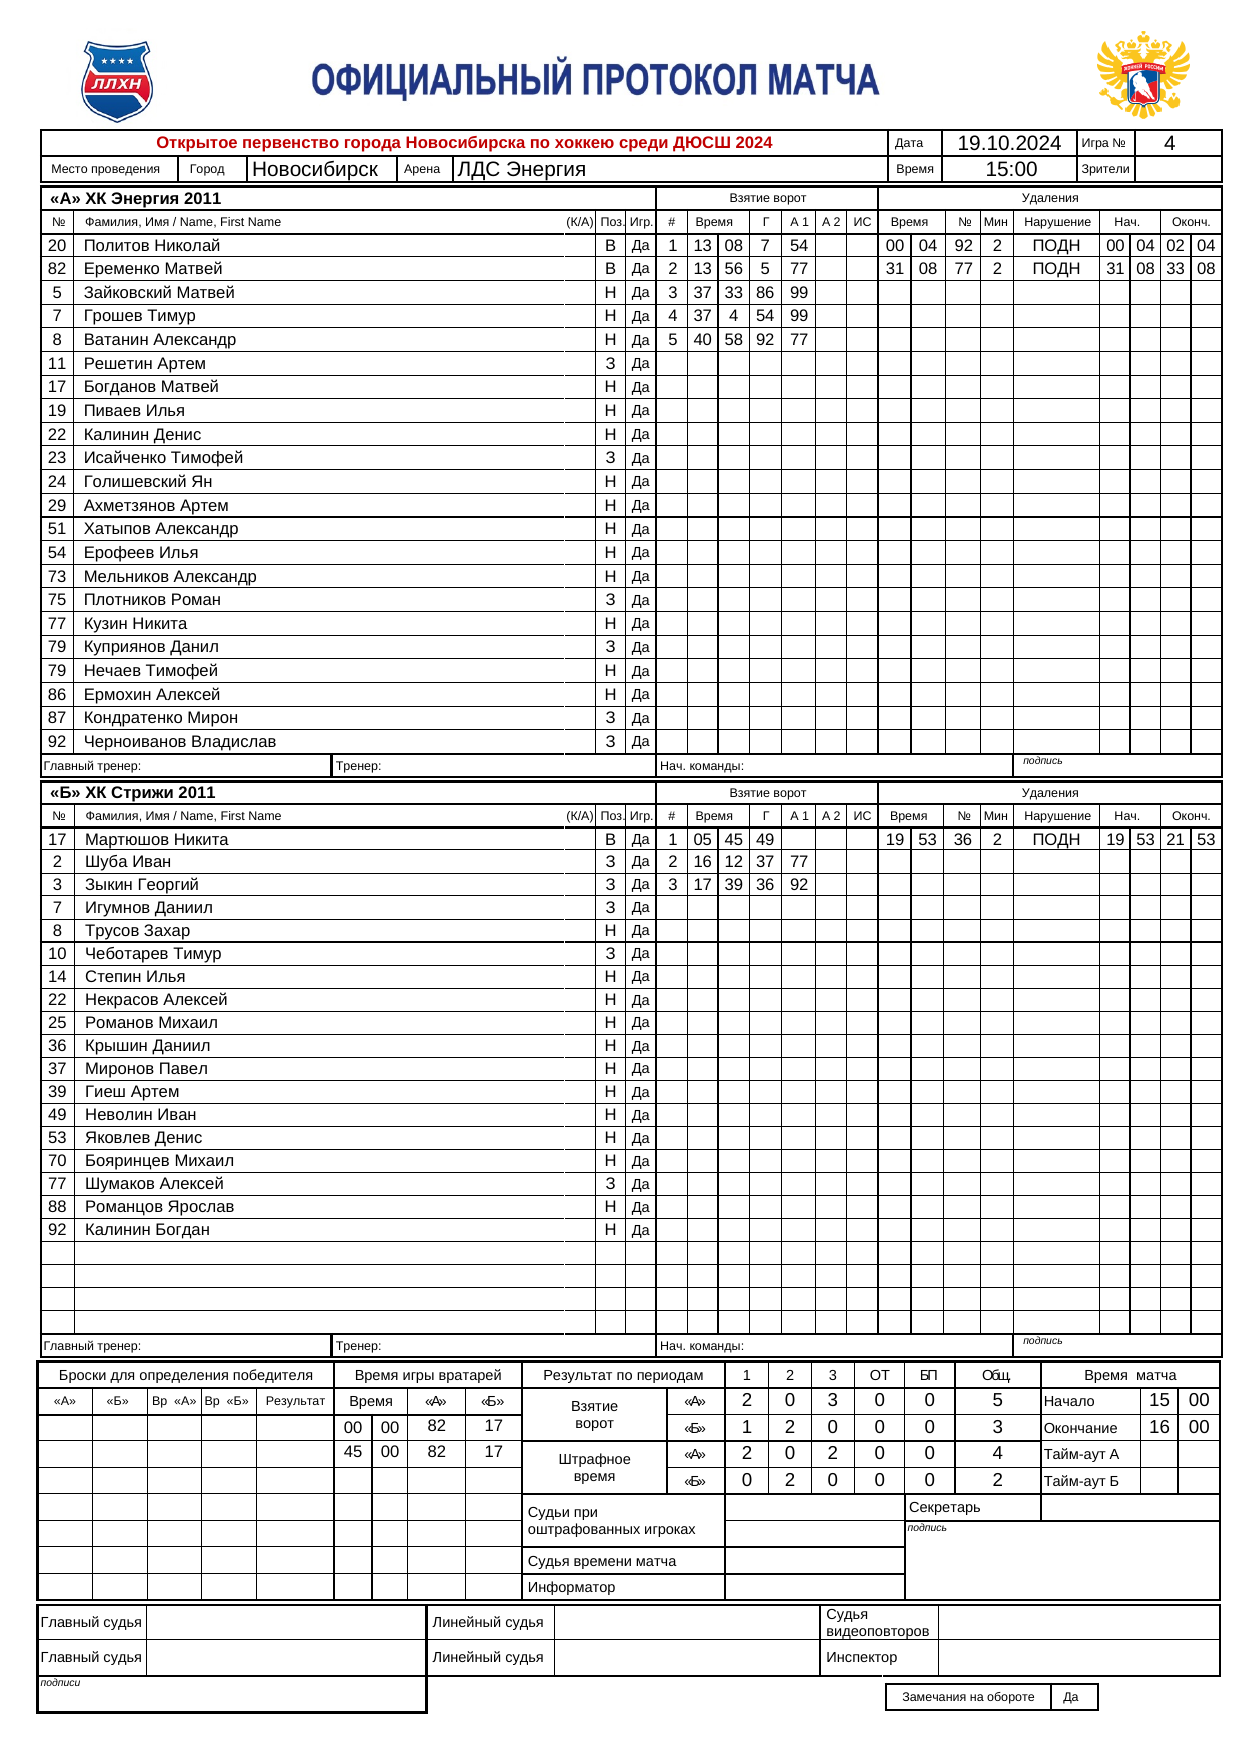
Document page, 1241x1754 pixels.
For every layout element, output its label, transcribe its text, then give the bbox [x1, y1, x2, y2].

table_cell Г [750, 211, 781, 233]
table_cell Пиваев Илья [74, 399, 564, 422]
table_cell 19 [879, 829, 910, 849]
table_cell [981, 1311, 1013, 1333]
table_cell [847, 683, 877, 706]
table_cell 77 [782, 850, 815, 872]
table_cell Н [596, 494, 625, 516]
table_cell [1192, 659, 1221, 682]
table_cell Время [889, 157, 941, 181]
table_cell [816, 235, 846, 256]
table_cell Зрители [1078, 157, 1134, 181]
table_cell [93, 1494, 147, 1520]
table_cell Да [626, 352, 655, 374]
table_cell [816, 920, 846, 941]
table_cell [1131, 541, 1160, 564]
table_cell [565, 683, 595, 706]
table_cell [1192, 989, 1221, 1011]
table_cell Игр. [626, 805, 655, 826]
table_cell [565, 494, 595, 516]
table_cell [782, 943, 815, 964]
table_cell [1192, 328, 1221, 351]
table_cell [257, 1468, 333, 1493]
table_cell [847, 730, 877, 753]
table_cell [688, 966, 717, 987]
table_cell [408, 1468, 465, 1493]
table_cell [1014, 683, 1099, 706]
table_cell [719, 1196, 749, 1218]
table_cell 3 [657, 874, 687, 895]
table_cell [373, 1521, 407, 1546]
table_cell [912, 565, 945, 587]
table_cell Еременко Матвей [74, 257, 564, 280]
table_cell [1014, 659, 1099, 682]
table_cell [816, 612, 846, 634]
table_cell Н [596, 612, 625, 634]
table_cell [466, 1494, 521, 1520]
table_cell [1161, 1196, 1190, 1218]
table_cell [688, 989, 717, 1011]
table_cell 08 [1192, 257, 1221, 280]
table_cell Окончание [1042, 1415, 1140, 1440]
table_cell [782, 1311, 815, 1333]
table_cell [726, 1575, 904, 1599]
table_cell Да [626, 423, 655, 445]
table_cell [912, 1311, 943, 1333]
table_cell 08 [719, 235, 749, 256]
table_cell [719, 636, 749, 658]
table_cell 00 [373, 1441, 407, 1467]
table_cell [816, 1311, 846, 1333]
table_cell Да [626, 1173, 655, 1195]
picture [5, 28, 1197, 129]
table_cell [657, 376, 687, 398]
table_cell [1100, 565, 1129, 587]
table_cell 0 [905, 1468, 954, 1493]
table_cell [782, 659, 815, 682]
table_cell [688, 565, 717, 587]
table_cell [75, 1242, 564, 1264]
table_cell [879, 707, 910, 729]
table_cell [912, 328, 945, 351]
table_cell [596, 1288, 625, 1310]
table_cell [912, 541, 945, 564]
table_cell [408, 1574, 465, 1599]
table_cell 17 [466, 1441, 521, 1467]
table_cell [879, 1219, 910, 1241]
table_cell [944, 1104, 980, 1126]
table_cell [1161, 612, 1190, 634]
table_cell [1042, 1495, 1219, 1520]
table_cell [782, 518, 815, 540]
table_cell [1014, 896, 1099, 918]
table_header Общ. [956, 1363, 1040, 1387]
table_cell Н [596, 328, 625, 351]
table_header 19.10.2024 [943, 131, 1076, 155]
table_cell 88 [42, 1196, 74, 1218]
table_cell ИС [847, 805, 877, 826]
table_cell [688, 636, 717, 658]
table_cell [1131, 636, 1160, 658]
table_cell Н [596, 920, 625, 941]
table_cell Поз. [596, 805, 625, 826]
table_cell [944, 1288, 980, 1310]
table_cell [912, 376, 945, 398]
table_cell [879, 352, 910, 374]
table_cell Да [626, 305, 655, 327]
table_cell [816, 1081, 846, 1103]
table_cell [946, 305, 980, 327]
table_cell [1192, 636, 1221, 658]
table_cell [912, 588, 945, 611]
table_cell 49 [750, 829, 781, 849]
table_cell 00 [1179, 1389, 1219, 1413]
table_cell [1161, 281, 1190, 303]
table_cell [335, 1494, 371, 1520]
table_cell [782, 1012, 815, 1033]
table_cell [1192, 470, 1221, 493]
table_cell 0 [855, 1442, 904, 1467]
table_cell [750, 1081, 781, 1103]
table_cell [1014, 328, 1099, 351]
table_cell [944, 943, 980, 964]
table_cell [912, 1242, 943, 1264]
table_cell Главный тренер: [42, 755, 330, 776]
table_cell [1100, 612, 1129, 634]
table_header 1 [726, 1363, 768, 1387]
table_cell 92 [782, 874, 815, 895]
table_cell [565, 636, 595, 658]
table_cell З [596, 446, 625, 469]
table_cell [1131, 470, 1160, 493]
table_cell [782, 1288, 815, 1310]
table_cell Да [626, 1012, 655, 1033]
table_cell [148, 1494, 201, 1520]
table_cell [1131, 399, 1160, 422]
table_cell Да [626, 1081, 655, 1103]
table_cell [847, 1265, 877, 1287]
table_cell [847, 659, 877, 682]
table_cell [981, 1288, 1013, 1310]
table_cell [657, 1173, 687, 1195]
table_cell [1131, 1035, 1160, 1057]
table_cell [1161, 470, 1190, 493]
table_cell [816, 1035, 846, 1057]
table_cell [1192, 683, 1221, 706]
table_cell [1014, 1311, 1099, 1333]
table_cell Да [626, 1127, 655, 1149]
table_cell ПОДН [1014, 257, 1099, 280]
table_cell [750, 1127, 781, 1149]
table_cell 92 [42, 1219, 74, 1241]
table_cell [879, 376, 910, 398]
table_cell [944, 874, 980, 895]
table_cell Судья видеоповторов [821, 1606, 938, 1639]
table_cell [1014, 565, 1099, 587]
table_cell [1100, 1311, 1129, 1333]
table_cell [626, 1242, 655, 1264]
table_cell [1131, 1219, 1160, 1241]
table_cell [750, 683, 781, 706]
table_cell [750, 423, 781, 445]
table_cell [816, 966, 846, 987]
table_cell [944, 1173, 980, 1195]
table_cell 00 [1100, 235, 1129, 256]
table_cell З [596, 707, 625, 729]
table_cell [946, 683, 980, 706]
table_cell Главный судья [39, 1640, 146, 1675]
table_cell [1131, 588, 1160, 611]
table_cell Тайм-аут Б [1042, 1468, 1140, 1493]
table_cell [1100, 966, 1129, 987]
table_cell [946, 659, 980, 682]
table_cell [879, 1150, 910, 1172]
table_cell [1100, 943, 1129, 964]
table_cell [565, 1035, 595, 1057]
table_cell [782, 730, 815, 753]
table_header БП [905, 1363, 954, 1387]
table_cell 0 [855, 1468, 904, 1493]
table_cell 58 [719, 328, 749, 351]
table_cell [782, 494, 815, 516]
table_cell 0 [855, 1415, 904, 1440]
table_cell [688, 730, 717, 753]
table_cell [816, 730, 846, 753]
table_cell [596, 1265, 625, 1287]
table_cell [847, 328, 877, 351]
table_cell 13 [688, 257, 717, 280]
table_cell [1100, 494, 1129, 516]
table_cell [879, 1242, 910, 1264]
table_cell [1161, 352, 1190, 374]
table_cell Да [626, 565, 655, 587]
table_cell 99 [782, 281, 815, 303]
table_cell [946, 518, 980, 540]
table_cell [1192, 1311, 1221, 1333]
table_cell [1131, 1058, 1160, 1079]
table_cell [981, 920, 1013, 941]
table_cell [912, 612, 945, 634]
table_cell [565, 1242, 595, 1264]
table_cell [782, 446, 815, 469]
table_cell [719, 541, 749, 564]
table_cell 77 [42, 612, 73, 634]
table_cell Ватанин Александр [74, 328, 564, 351]
table_cell 00 [1179, 1415, 1219, 1440]
table_cell [981, 1127, 1013, 1149]
table_cell [816, 1173, 846, 1195]
table_cell [719, 707, 749, 729]
table_cell Зыкин Георгий [75, 874, 564, 895]
table_cell [816, 683, 846, 706]
table_cell [1014, 470, 1099, 493]
table_cell [879, 966, 910, 987]
table_cell [565, 565, 595, 587]
table_cell Да [626, 659, 655, 682]
table_cell [719, 920, 749, 941]
table_cell [657, 1196, 687, 1218]
table_cell [657, 1127, 687, 1149]
table_cell Решетин Артем [74, 352, 564, 374]
table_cell 0 [905, 1442, 954, 1467]
table_cell 04 [1192, 235, 1221, 256]
table_cell Да [626, 541, 655, 564]
table_cell [946, 565, 980, 587]
table_cell Да [626, 943, 655, 964]
table_cell [879, 612, 910, 634]
table_cell [1014, 1196, 1099, 1218]
table_cell 08 [1131, 257, 1160, 280]
table_cell [912, 850, 943, 872]
table_header Время матча [1042, 1363, 1219, 1387]
table_cell [1192, 281, 1221, 303]
table_cell [847, 707, 877, 729]
table_cell [688, 494, 717, 516]
table_cell [428, 1677, 882, 1711]
table_cell [944, 989, 980, 1011]
table_cell [1192, 494, 1221, 516]
table_cell [816, 1265, 846, 1287]
table_cell [688, 1150, 717, 1172]
table_cell [912, 874, 943, 895]
table_cell [42, 1311, 74, 1333]
table_cell 4 [657, 305, 687, 327]
table_cell [565, 707, 595, 729]
table_cell [1100, 376, 1129, 398]
table_cell [879, 1173, 910, 1195]
table_cell [1100, 874, 1129, 895]
table_cell [981, 659, 1013, 682]
table_cell [1192, 1012, 1221, 1033]
table_cell [1192, 305, 1221, 327]
table_cell [879, 328, 910, 351]
table_cell [981, 1265, 1013, 1287]
table_cell 49 [42, 1104, 74, 1126]
table_cell 8 [42, 920, 74, 941]
table_header Время игры вратарей [335, 1363, 521, 1387]
table_cell [555, 1640, 819, 1675]
table_cell [1192, 352, 1221, 374]
table_cell [39, 1441, 92, 1467]
table_cell 3 [657, 281, 687, 303]
table_cell [1014, 423, 1099, 445]
table_cell [1161, 850, 1190, 872]
table_cell [335, 1521, 371, 1546]
table_cell [750, 1058, 781, 1079]
table_cell [981, 376, 1013, 398]
table_cell [657, 707, 687, 729]
table_cell [944, 1196, 980, 1218]
table_cell [946, 707, 980, 729]
table_cell [847, 1311, 877, 1333]
table_cell З [596, 1173, 625, 1195]
table_cell [466, 1574, 521, 1599]
table_cell № [42, 211, 73, 233]
table_cell [1100, 305, 1129, 327]
table_cell 17 [688, 874, 717, 895]
table_cell [946, 376, 980, 398]
table_cell 00 [335, 1416, 371, 1440]
table_cell Политов Николай [74, 235, 564, 256]
table_cell [688, 896, 717, 918]
table_cell [879, 588, 910, 611]
table_cell 2 [981, 235, 1013, 256]
table_cell З [596, 352, 625, 374]
table_cell Н [596, 1150, 625, 1172]
table_cell [1131, 352, 1160, 374]
table_cell [719, 376, 749, 398]
table_cell 04 [912, 235, 945, 256]
table_cell [939, 1606, 1219, 1639]
table_cell [719, 352, 749, 374]
table_cell [1131, 683, 1160, 706]
table_cell [1192, 518, 1221, 540]
table_cell Да [626, 328, 655, 351]
table_cell 54 [750, 305, 781, 327]
table_cell [1100, 399, 1129, 422]
table_cell Плотников Роман [74, 588, 564, 611]
table_cell [657, 1104, 687, 1126]
table_cell [879, 1127, 910, 1149]
table_cell [657, 541, 687, 564]
table_cell 2 [956, 1468, 1040, 1493]
table_cell [565, 1058, 595, 1079]
table_cell [335, 1547, 371, 1573]
table_cell Время [335, 1389, 407, 1413]
table_cell Нарушение [1014, 211, 1099, 233]
table_cell 7 [42, 896, 74, 918]
table_cell [1161, 376, 1190, 398]
table_cell [1100, 730, 1129, 753]
table_cell [879, 1265, 910, 1287]
table_cell [981, 541, 1013, 564]
table_cell [719, 612, 749, 634]
table_cell [782, 989, 815, 1011]
table_cell «А» [408, 1389, 465, 1413]
table_cell [565, 1127, 595, 1149]
table_cell [816, 1150, 846, 1172]
table_cell 51 [42, 518, 73, 540]
table_cell 1 [657, 235, 687, 256]
table_cell 5 [956, 1389, 1040, 1413]
table_cell З [596, 874, 625, 895]
table_cell Взятие ворот [523, 1389, 666, 1440]
table_header Дата [889, 131, 941, 155]
table_cell [565, 1012, 595, 1033]
table_cell [657, 636, 687, 658]
table_cell [816, 446, 846, 469]
table_cell [816, 874, 846, 895]
table_cell [750, 966, 781, 987]
table_cell [1014, 588, 1099, 611]
table_cell [1131, 730, 1160, 753]
table_cell [750, 636, 781, 658]
table_cell [408, 1521, 465, 1546]
table_cell [565, 874, 595, 895]
table_cell [565, 257, 595, 280]
table_cell [816, 257, 846, 280]
table_cell [847, 874, 877, 895]
table_cell [147, 1606, 425, 1639]
table_cell [981, 588, 1013, 611]
table_cell [981, 1058, 1013, 1079]
table_cell [719, 1127, 749, 1149]
table_cell [1192, 943, 1221, 964]
table_cell Н [596, 1196, 625, 1218]
table_cell [912, 1081, 943, 1103]
table_cell З [596, 896, 625, 918]
table_cell 39 [719, 874, 749, 895]
table_cell [939, 1640, 1219, 1675]
table_cell 45 [335, 1441, 371, 1467]
table_cell [1192, 565, 1221, 587]
table_cell [1192, 1104, 1221, 1126]
table_cell [750, 565, 781, 587]
table_cell 19 [42, 399, 73, 422]
table_cell [1161, 1311, 1190, 1333]
table_cell [1192, 612, 1221, 634]
table_cell [981, 470, 1013, 493]
table_cell [1192, 730, 1221, 753]
table_cell [816, 707, 846, 729]
table_cell [719, 1219, 749, 1241]
table_cell [879, 565, 910, 587]
table_cell [688, 352, 717, 374]
table_cell З [596, 943, 625, 964]
table_cell [1100, 896, 1129, 918]
table_cell [782, 896, 815, 918]
table_cell Н [596, 470, 625, 493]
table_cell [847, 943, 877, 964]
table_cell Да [626, 874, 655, 895]
table_cell [1100, 707, 1129, 729]
table_cell [1161, 920, 1190, 941]
table_cell [847, 518, 877, 540]
table_cell [912, 305, 945, 327]
table_cell [466, 1468, 521, 1493]
table_cell [688, 1035, 717, 1057]
table_cell [750, 376, 781, 398]
table_cell Главный судья [39, 1606, 146, 1639]
table_cell [847, 1242, 877, 1264]
table_cell Оконч. [1161, 211, 1221, 233]
table_cell [1014, 1265, 1099, 1287]
table_cell [1014, 920, 1099, 941]
table_cell [816, 850, 846, 872]
table_cell [1100, 541, 1129, 564]
table_cell [1131, 966, 1160, 987]
table_cell [1192, 1242, 1221, 1264]
table_cell [847, 541, 877, 564]
table_cell [657, 1311, 687, 1333]
table_cell [816, 1058, 846, 1079]
table_cell [202, 1547, 256, 1573]
table_cell [1131, 943, 1160, 964]
table_cell Н [596, 1035, 625, 1057]
table_cell [1161, 518, 1190, 540]
table_cell [912, 494, 945, 516]
table_cell Калинин Денис [74, 423, 564, 445]
table_cell [816, 376, 846, 398]
table_cell [719, 1150, 749, 1172]
table_cell [257, 1416, 333, 1440]
table_cell [782, 1196, 815, 1218]
table_cell [1014, 707, 1099, 729]
table_cell [782, 1058, 815, 1079]
table_cell [750, 541, 781, 564]
table_cell 2 [981, 257, 1013, 280]
table_cell [981, 612, 1013, 634]
table_cell [719, 565, 749, 587]
table_cell [1100, 659, 1129, 682]
table_cell 5 [750, 257, 781, 280]
table_cell Да [626, 376, 655, 398]
table_cell [555, 1606, 819, 1639]
table_cell Нач. команды: [657, 755, 1012, 776]
table_cell 2 [42, 850, 74, 872]
table_cell Н [596, 1104, 625, 1126]
table_cell Миронов Павел [75, 1058, 564, 1079]
table_cell [657, 989, 687, 1011]
table_cell 99 [782, 305, 815, 327]
table_cell [912, 707, 945, 729]
table_cell [688, 518, 717, 540]
table_cell [1014, 305, 1099, 327]
table_cell [1192, 1150, 1221, 1172]
table_cell 37 [688, 281, 717, 303]
table_cell [847, 1219, 877, 1241]
table_cell [879, 1288, 910, 1310]
table_cell [1131, 874, 1160, 895]
table_cell [847, 829, 877, 849]
table_cell Н [596, 1058, 625, 1079]
table_cell «А» [668, 1389, 724, 1413]
table_cell [1131, 423, 1160, 445]
table_cell [981, 989, 1013, 1011]
table_cell [1136, 157, 1221, 181]
table_cell [1131, 446, 1160, 469]
table_cell [1192, 541, 1221, 564]
table_cell [1014, 494, 1099, 516]
table_cell [912, 1058, 943, 1079]
table_cell [944, 1035, 980, 1057]
table_cell [42, 1242, 74, 1264]
table_cell [816, 541, 846, 564]
table_cell [93, 1547, 147, 1573]
table_cell [912, 470, 945, 493]
table_cell [912, 989, 943, 1011]
table_cell [1131, 1173, 1160, 1195]
table_cell [847, 376, 877, 398]
table_cell [1192, 920, 1221, 941]
table_cell [1100, 683, 1129, 706]
table_cell [688, 920, 717, 941]
table_cell [565, 943, 595, 964]
table_cell «Б» [93, 1389, 147, 1413]
table_cell [944, 1081, 980, 1103]
table_cell [912, 1288, 943, 1310]
table_cell [719, 588, 749, 611]
table_cell [1131, 1150, 1160, 1172]
table_cell # [657, 211, 687, 233]
table_cell Фамилия, Имя / Name, First Name [75, 805, 565, 826]
table_cell Да [626, 829, 655, 849]
table_cell [782, 399, 815, 422]
table_cell [1014, 1127, 1099, 1149]
table_cell [1131, 659, 1160, 682]
table_cell [847, 494, 877, 516]
table_cell [565, 1173, 595, 1195]
table_cell Да [626, 707, 655, 729]
table_cell 0 [812, 1415, 854, 1440]
table_cell 31 [879, 257, 910, 280]
table_cell Черноиванов Владислав [74, 730, 564, 753]
table_cell Да [626, 730, 655, 753]
table_cell Н [596, 565, 625, 587]
table_cell [75, 1265, 564, 1287]
table_cell 53 [1131, 829, 1160, 849]
table_cell [847, 1012, 877, 1033]
table_cell [816, 352, 846, 374]
table_cell [1192, 850, 1221, 872]
table_cell [816, 399, 846, 422]
table_cell 2 [769, 1468, 811, 1493]
table_cell 77 [782, 257, 815, 280]
table_cell [847, 636, 877, 658]
table_cell [1161, 1081, 1190, 1103]
table_cell Ерофеев Илья [74, 541, 564, 564]
table_cell [750, 446, 781, 469]
table_cell Н [596, 281, 625, 303]
table_cell [981, 1104, 1013, 1126]
table_cell [912, 1196, 943, 1218]
table_cell [816, 305, 846, 327]
table_cell [946, 494, 980, 516]
table_cell [373, 1494, 407, 1520]
table_cell Да [626, 399, 655, 422]
table_cell А 2 [816, 805, 846, 826]
table_cell [1131, 1127, 1160, 1149]
table_cell [981, 1219, 1013, 1241]
table_cell [565, 423, 595, 445]
table_cell [1131, 1104, 1160, 1126]
table_cell [373, 1468, 407, 1493]
table_cell 08 [912, 257, 945, 280]
table_cell [912, 1150, 943, 1172]
table_cell Да [626, 920, 655, 941]
table_cell [596, 1311, 625, 1333]
table_cell [1192, 1058, 1221, 1079]
table_cell [750, 1104, 781, 1126]
table_cell [148, 1574, 201, 1599]
table_cell [782, 829, 815, 849]
table_cell [1161, 1012, 1190, 1033]
table_cell [847, 281, 877, 303]
table_cell [1131, 989, 1160, 1011]
table_cell Игр. [626, 211, 655, 233]
table_cell [879, 896, 910, 918]
table_cell [657, 1035, 687, 1057]
table_cell [782, 541, 815, 564]
table_cell Да [626, 446, 655, 469]
table_cell Н [596, 423, 625, 445]
table_cell [657, 1012, 687, 1033]
table_cell [565, 612, 595, 634]
table_cell [719, 989, 749, 1011]
table_cell № [42, 805, 74, 826]
table_cell [1100, 1196, 1129, 1218]
table_cell [946, 588, 980, 611]
table_cell [879, 850, 910, 872]
table_cell [879, 1196, 910, 1218]
table_cell [816, 1196, 846, 1218]
table_cell [1192, 707, 1221, 729]
table_cell [1100, 1012, 1129, 1033]
table_cell [688, 1104, 717, 1126]
table_cell [148, 1468, 201, 1493]
table_cell [847, 1288, 877, 1310]
table_cell [981, 352, 1013, 374]
table_cell 15:00 [943, 157, 1076, 181]
table_cell [879, 494, 910, 516]
table_cell 0 [855, 1389, 904, 1413]
table_cell 33 [719, 281, 749, 303]
table_cell [726, 1521, 904, 1546]
table_cell [847, 399, 877, 422]
table_cell (К/А) [565, 211, 595, 233]
table_cell [944, 1058, 980, 1079]
table_cell [1161, 943, 1190, 964]
table_cell 04 [1131, 235, 1160, 256]
table_cell [847, 446, 877, 469]
table_cell [565, 659, 595, 682]
table_cell [816, 659, 846, 682]
table_cell [1100, 1265, 1129, 1287]
table_cell Место проведения [42, 157, 177, 181]
table_cell [1161, 989, 1190, 1011]
table_cell Тренер: [333, 755, 655, 776]
table_cell [879, 1104, 910, 1126]
table_cell [946, 612, 980, 634]
table_cell [750, 588, 781, 611]
table_cell [1014, 612, 1099, 634]
table_cell [782, 423, 815, 445]
table_cell [719, 446, 749, 469]
table_cell Начало [1042, 1389, 1140, 1413]
table_cell Время [879, 211, 945, 233]
table_header Взятие ворот [657, 188, 877, 209]
table_cell [596, 1242, 625, 1264]
table_cell [1100, 1127, 1129, 1149]
table_cell [626, 1311, 655, 1333]
table_cell Н [596, 989, 625, 1011]
table_cell Степин Илья [75, 966, 564, 987]
table_cell Да [626, 518, 655, 540]
table_cell [657, 896, 687, 918]
table_cell Да [626, 281, 655, 303]
table_cell [946, 399, 980, 422]
table_cell [912, 1035, 943, 1057]
table_cell [946, 470, 980, 493]
table_cell [1100, 1150, 1129, 1172]
table_cell 73 [42, 565, 73, 587]
table_cell [981, 399, 1013, 422]
table_cell [688, 1081, 717, 1103]
table_cell [1131, 1311, 1160, 1333]
table_cell 02 [1161, 235, 1190, 256]
table_cell [847, 588, 877, 611]
table_cell [782, 470, 815, 493]
table_cell [816, 1127, 846, 1149]
table_cell [1161, 874, 1190, 895]
table_cell [688, 1196, 717, 1218]
table_cell [719, 943, 749, 964]
table_cell [782, 1035, 815, 1057]
table_cell [847, 352, 877, 374]
table_cell [565, 352, 595, 374]
table_cell 53 [1192, 829, 1221, 849]
table_cell [1192, 399, 1221, 422]
table_cell Кузин Никита [74, 612, 564, 634]
table_cell [750, 920, 781, 941]
table_cell Мин [981, 805, 1013, 826]
table_cell [657, 1058, 687, 1079]
table_cell [1100, 423, 1129, 445]
table_cell Главный тренер: [42, 1335, 330, 1356]
table_cell Город [179, 157, 246, 181]
table_header Броски для определения победителя [39, 1363, 333, 1387]
table_cell [750, 494, 781, 516]
table_cell [1099, 1682, 1220, 1711]
table_cell [816, 1104, 846, 1126]
table_cell 54 [42, 541, 73, 564]
table_cell Линейный судья [428, 1606, 554, 1639]
table_cell Романов Михаил [75, 1012, 564, 1033]
table_cell [719, 1104, 749, 1126]
table_cell 77 [782, 328, 815, 351]
table_cell [847, 920, 877, 941]
table_cell [657, 1242, 687, 1264]
table_cell [719, 1035, 749, 1057]
table_cell [816, 943, 846, 964]
table_cell [719, 1173, 749, 1195]
table_cell 36 [944, 829, 980, 849]
table_cell [1131, 305, 1160, 327]
table_cell Мин [981, 211, 1013, 233]
table_cell [944, 850, 980, 872]
table_cell [466, 1521, 521, 1546]
table_cell [1192, 376, 1221, 398]
table_cell 05 [688, 829, 717, 849]
table_cell [816, 494, 846, 516]
table_cell [257, 1521, 333, 1546]
table_cell [1014, 1058, 1099, 1079]
table_cell Результат [257, 1389, 333, 1413]
table_cell [879, 1035, 910, 1057]
table_cell Ахметзянов Артем [74, 494, 564, 516]
table_cell 33 [1161, 257, 1190, 280]
table_cell [1014, 1219, 1099, 1241]
table_cell [946, 730, 980, 753]
table_cell [147, 1640, 425, 1675]
table_cell [1131, 494, 1160, 516]
table_cell [373, 1574, 407, 1599]
table_cell 5 [42, 281, 73, 303]
table_cell [39, 1574, 92, 1599]
table_cell [847, 565, 877, 587]
table_cell 1 [726, 1415, 768, 1440]
table_cell 53 [42, 1127, 74, 1149]
table_cell [565, 281, 595, 303]
table_cell [1014, 1035, 1099, 1057]
table_cell [912, 920, 943, 941]
table_cell [981, 565, 1013, 587]
table_cell [688, 707, 717, 729]
table_cell [981, 1150, 1013, 1172]
table_cell 36 [42, 1035, 74, 1057]
table_cell 87 [42, 707, 73, 729]
table_cell А 1 [782, 211, 815, 233]
table_cell Да [626, 966, 655, 987]
table_cell [565, 1104, 595, 1126]
table_cell [657, 659, 687, 682]
table_cell [688, 1242, 717, 1264]
table_cell Да [626, 470, 655, 493]
table_cell 14 [42, 966, 74, 987]
table_cell [946, 328, 980, 351]
table_cell [816, 281, 846, 303]
table_cell [1192, 1127, 1221, 1149]
table_cell подпись [1014, 1335, 1221, 1356]
table_cell [1192, 588, 1221, 611]
table_cell [657, 423, 687, 445]
table_cell [688, 376, 717, 398]
table_cell 24 [42, 470, 73, 493]
table_cell «Б» [668, 1415, 724, 1440]
table_cell [202, 1494, 256, 1520]
table_cell [816, 636, 846, 658]
table_cell [657, 612, 687, 634]
table_cell [782, 636, 815, 658]
table_cell [750, 943, 781, 964]
table_cell Да [626, 896, 655, 918]
table_cell [1161, 730, 1190, 753]
table_cell [1192, 1288, 1221, 1310]
table_cell Гиеш Артем [75, 1081, 564, 1103]
table_cell [981, 683, 1013, 706]
table_cell Н [596, 541, 625, 564]
table_cell [1161, 1058, 1190, 1079]
table_cell 37 [688, 305, 717, 327]
table_cell [847, 470, 877, 493]
table_cell [782, 707, 815, 729]
table_cell [373, 1547, 407, 1573]
table_cell [148, 1521, 201, 1546]
table_cell 92 [750, 328, 781, 351]
table_cell 86 [42, 683, 73, 706]
table_cell Мельников Александр [74, 565, 564, 587]
table_cell [1131, 850, 1160, 872]
table_cell [1014, 989, 1099, 1011]
table_cell [981, 874, 1013, 895]
table_cell [981, 281, 1013, 303]
table_cell 2 [769, 1415, 811, 1440]
table_cell Грошев Тимур [74, 305, 564, 327]
table_cell Г [750, 805, 781, 826]
table_cell [847, 966, 877, 987]
table_cell [816, 989, 846, 1011]
table_cell [565, 328, 595, 351]
table_cell [1100, 636, 1129, 658]
table_cell [946, 352, 980, 374]
table_cell [565, 1081, 595, 1103]
table_cell [202, 1574, 256, 1599]
table_cell [1131, 1242, 1160, 1264]
table_cell Да [626, 1035, 655, 1057]
table_cell 37 [42, 1058, 74, 1079]
table_cell [42, 1288, 74, 1310]
table_cell [847, 1081, 877, 1103]
table_cell [148, 1441, 201, 1467]
table_cell 4 [719, 305, 749, 327]
table_cell [1161, 588, 1190, 611]
table_cell [565, 1219, 595, 1241]
table_header Удаления [879, 188, 1221, 209]
table_cell [719, 1265, 749, 1287]
table_cell Да [626, 1219, 655, 1241]
table_cell 10 [42, 943, 74, 964]
table_cell [1100, 588, 1129, 611]
table_cell [1161, 399, 1190, 422]
table_cell [565, 1265, 595, 1287]
table_cell 00 [879, 235, 910, 256]
table_cell [981, 636, 1013, 658]
table_cell [847, 423, 877, 445]
table_cell [750, 518, 781, 540]
table_cell 00 [373, 1416, 407, 1440]
table_cell [39, 1521, 92, 1546]
table_cell [688, 659, 717, 682]
table_cell [847, 1035, 877, 1057]
table_cell [719, 730, 749, 753]
table_cell 7 [750, 235, 781, 256]
table_cell [93, 1521, 147, 1546]
table_cell Новосибирск [248, 157, 396, 181]
table_cell [879, 683, 910, 706]
table_cell [1192, 896, 1221, 918]
table_cell Голишевский Ян [74, 470, 564, 493]
table_cell Фамилия, Имя / Name, First Name [74, 211, 565, 233]
table_cell ПОДН [1014, 829, 1099, 849]
table_cell Нач. [1100, 805, 1160, 826]
table_cell [688, 423, 717, 445]
table_cell 92 [42, 730, 73, 753]
table_cell [257, 1494, 333, 1520]
table_cell [750, 1242, 781, 1264]
table_cell [719, 683, 749, 706]
table_cell [565, 518, 595, 540]
table_cell Штрафное время [523, 1442, 666, 1493]
table_cell [565, 850, 595, 872]
table_cell № [944, 805, 980, 826]
table_cell В [596, 829, 625, 849]
table_cell Яковлев Денис [75, 1127, 564, 1149]
table_cell [1131, 920, 1160, 941]
table_cell Да [626, 683, 655, 706]
table_cell [657, 966, 687, 987]
table_cell Кондратенко Мирон [74, 707, 564, 729]
table_cell [981, 1081, 1013, 1103]
table_cell [1014, 850, 1099, 872]
table_cell Н [596, 1081, 625, 1103]
table_cell [688, 1288, 717, 1310]
table_cell [879, 470, 910, 493]
table_cell [981, 1242, 1013, 1264]
table_cell [1014, 1104, 1099, 1126]
table_cell 31 [1100, 257, 1129, 280]
table_cell [1014, 1288, 1099, 1310]
table_cell Да [626, 850, 655, 872]
table_cell Да [626, 588, 655, 611]
table_cell [912, 636, 945, 658]
table_cell [719, 1311, 749, 1333]
table_cell [879, 1012, 910, 1033]
table_cell [1014, 874, 1099, 895]
table_cell 45 [719, 829, 749, 849]
table_cell Тренер: [333, 1335, 655, 1356]
table_cell З [596, 730, 625, 753]
table_cell 0 [769, 1389, 811, 1413]
table_cell Мартюшов Никита [75, 829, 564, 849]
table_cell [879, 730, 910, 753]
table_cell Куприянов Данил [74, 636, 564, 658]
table_cell [847, 896, 877, 918]
table_cell [912, 896, 943, 918]
table_cell [1014, 281, 1099, 303]
table_cell [1131, 1265, 1160, 1287]
table_cell Зайковский Матвей [74, 281, 564, 303]
table_cell 92 [946, 235, 980, 256]
table_cell ЛДС Энергия [454, 157, 887, 181]
table_cell [750, 896, 781, 918]
table_cell Да [626, 1196, 655, 1218]
table_cell [847, 1058, 877, 1079]
table_cell 11 [42, 352, 73, 374]
table_cell [1014, 943, 1099, 964]
table_cell [1014, 1012, 1099, 1033]
table_cell [1014, 518, 1099, 540]
table_cell [912, 1127, 943, 1149]
table_cell [782, 1219, 815, 1241]
table_cell [1100, 1242, 1129, 1264]
table_cell [981, 1012, 1013, 1033]
table_cell Да [626, 257, 655, 280]
table_cell 0 [769, 1442, 811, 1467]
table_cell [75, 1288, 564, 1310]
table_cell 2 [657, 257, 687, 280]
table_cell З [596, 636, 625, 658]
table_cell [565, 730, 595, 753]
table_cell [981, 446, 1013, 469]
table_cell ИС [847, 211, 877, 233]
table_cell [657, 470, 687, 493]
table_cell [912, 1219, 943, 1241]
table_cell [1100, 328, 1129, 351]
table_cell [1131, 1012, 1160, 1033]
table_cell [719, 1242, 749, 1264]
table_cell [782, 376, 815, 398]
table_cell Н [596, 659, 625, 682]
table_cell 2 [812, 1442, 854, 1467]
table_cell [1161, 707, 1190, 729]
table_cell [565, 1288, 595, 1310]
table_cell [750, 399, 781, 422]
table_cell 22 [42, 989, 74, 1011]
table_cell Романцов Ярослав [75, 1196, 564, 1218]
table_cell [1192, 1035, 1221, 1057]
table_cell [1131, 1081, 1160, 1103]
table_header 2 [769, 1363, 811, 1387]
table_cell Да [626, 1150, 655, 1172]
table_cell [408, 1547, 465, 1573]
table_cell [1161, 896, 1190, 918]
table_cell Инспектор [821, 1640, 938, 1675]
table_cell [39, 1547, 92, 1573]
table_cell [688, 943, 717, 964]
table_cell [816, 1012, 846, 1033]
table_cell [565, 1196, 595, 1218]
table_cell [750, 352, 781, 374]
table_cell Да [626, 494, 655, 516]
table_cell [1014, 1242, 1099, 1264]
table_cell [148, 1547, 201, 1573]
table_cell [688, 541, 717, 564]
table_cell [1131, 612, 1160, 634]
table_cell [1192, 446, 1221, 469]
table_cell [879, 943, 910, 964]
table_cell Нарушение [1014, 805, 1099, 826]
table_cell Н [596, 1219, 625, 1241]
table_cell [565, 399, 595, 422]
table_cell [42, 1265, 74, 1287]
table_cell [1100, 281, 1129, 303]
table_cell [1014, 1173, 1099, 1195]
table_cell [657, 683, 687, 706]
table_cell [816, 565, 846, 587]
table_cell [335, 1574, 371, 1599]
table_cell А 2 [816, 211, 846, 233]
table_cell [879, 659, 910, 682]
table_cell [946, 423, 980, 445]
table_cell 2 [726, 1442, 768, 1467]
table_cell [1192, 1219, 1221, 1241]
table_cell «Б » [466, 1389, 521, 1413]
table_cell [688, 683, 717, 706]
table_cell [782, 612, 815, 634]
table_cell [847, 850, 877, 872]
table_cell [879, 305, 910, 327]
table_cell [1100, 1288, 1129, 1310]
table_cell [1161, 494, 1190, 516]
table_cell 0 [905, 1415, 954, 1440]
table_cell [981, 896, 1013, 918]
table_cell [1161, 1219, 1190, 1241]
table_cell [1161, 1150, 1190, 1172]
table_cell [1100, 989, 1129, 1011]
table_cell [782, 1127, 815, 1149]
table_cell [912, 659, 945, 682]
table_cell [657, 920, 687, 941]
table_cell 19 [1100, 829, 1129, 849]
table_cell [565, 989, 595, 1011]
table_cell [782, 1081, 815, 1103]
table_cell [847, 257, 877, 280]
table_cell [912, 446, 945, 469]
table_cell [816, 423, 846, 445]
table_header ОТ [855, 1363, 904, 1387]
table_cell 17 [42, 829, 74, 849]
table_cell [1179, 1441, 1219, 1467]
table_cell [912, 730, 945, 753]
table_cell 53 [912, 829, 943, 849]
table_cell [657, 446, 687, 469]
table_cell 86 [750, 281, 781, 303]
table_cell подписи [39, 1677, 425, 1711]
table_cell Информатор [523, 1575, 724, 1599]
table_cell Чеботарев Тимур [75, 943, 564, 964]
table_cell (К/А) [565, 805, 595, 826]
table_cell Секретарь [906, 1495, 1040, 1520]
table_cell [782, 1265, 815, 1287]
table_cell [816, 896, 846, 918]
table_cell [782, 352, 815, 374]
table_cell [981, 518, 1013, 540]
table_cell 16 [688, 850, 717, 872]
table_cell [719, 1288, 749, 1310]
table_cell Игумнов Даниил [75, 896, 564, 918]
table_cell подпись [1014, 755, 1221, 776]
table_cell Судьи при оштрафованных игроках [523, 1495, 724, 1546]
table_cell [816, 1288, 846, 1310]
table_cell [1131, 281, 1160, 303]
table_cell Н [596, 1127, 625, 1149]
table_cell [912, 1173, 943, 1195]
table_cell [1161, 683, 1190, 706]
table_cell [981, 423, 1013, 445]
table_cell [148, 1416, 201, 1440]
table_cell [1100, 1219, 1129, 1241]
table_cell [1100, 470, 1129, 493]
table_cell [719, 399, 749, 422]
table_cell [847, 305, 877, 327]
table_cell Время [688, 805, 749, 826]
table_cell [944, 1311, 980, 1333]
table_cell [719, 1012, 749, 1033]
table_cell Линейный судья [428, 1640, 554, 1675]
table_cell [879, 518, 910, 540]
table_cell «А» [39, 1389, 92, 1413]
table_cell Трусов Захар [75, 920, 564, 941]
table_cell 12 [719, 850, 749, 872]
table_header Да [1052, 1685, 1097, 1709]
table_header Игра № [1078, 131, 1134, 155]
table_cell 70 [42, 1150, 74, 1172]
table_cell [944, 1150, 980, 1172]
table_cell [719, 494, 749, 516]
table_cell # [657, 805, 687, 826]
table_cell [879, 541, 910, 564]
table_cell [1141, 1468, 1177, 1493]
table_cell 4 [956, 1442, 1040, 1467]
table_cell [565, 541, 595, 564]
table_cell 5 [657, 328, 687, 351]
table_cell [1014, 376, 1099, 398]
table_cell [565, 305, 595, 327]
table_cell Исайченко Тимофей [74, 446, 564, 469]
table_cell [981, 494, 1013, 516]
table_cell [657, 1288, 687, 1310]
table_cell [719, 470, 749, 493]
table_cell Н [596, 1012, 625, 1033]
table_cell [565, 920, 595, 941]
table_cell [816, 1219, 846, 1241]
table_cell [657, 1150, 687, 1172]
table_cell 2 [657, 850, 687, 872]
table_header 4 [1136, 131, 1221, 155]
table_cell Ермохин Алексей [74, 683, 564, 706]
table_cell Да [626, 1058, 655, 1079]
table_cell [1131, 376, 1160, 398]
table_cell Н [596, 966, 625, 987]
table_cell [657, 399, 687, 422]
table_cell [981, 943, 1013, 964]
table_cell [981, 1196, 1013, 1218]
table_cell [719, 1058, 749, 1079]
table_cell подпись [906, 1522, 1219, 1599]
table_cell [565, 470, 595, 493]
table_cell [847, 235, 877, 256]
table_cell Неволин Иван [75, 1104, 564, 1126]
table_cell Да [626, 989, 655, 1011]
table_cell [1100, 920, 1129, 941]
table_cell [847, 1150, 877, 1172]
table_cell [565, 376, 595, 398]
table_cell [565, 235, 595, 256]
table_cell [944, 1242, 980, 1264]
table_cell [816, 588, 846, 611]
table_cell [944, 1265, 980, 1287]
table_cell [750, 1311, 781, 1333]
table_cell [565, 896, 595, 918]
table_cell [565, 446, 595, 469]
table_cell [257, 1441, 333, 1467]
table_cell 3 [956, 1415, 1040, 1440]
table_cell Да [626, 636, 655, 658]
table_cell [816, 470, 846, 493]
table_cell 82 [408, 1441, 465, 1467]
table_cell [688, 1265, 717, 1287]
table_cell [688, 588, 717, 611]
table_cell [1161, 659, 1190, 682]
table_cell [719, 518, 749, 540]
table_cell [565, 588, 595, 611]
table_header Замечания на обороте [887, 1685, 1050, 1709]
table_cell [1131, 707, 1160, 729]
table_cell Бояринцев Михаил [75, 1150, 564, 1172]
table_cell 22 [42, 423, 73, 445]
table_cell [657, 518, 687, 540]
table_cell 40 [688, 328, 717, 351]
table_cell 3 [812, 1389, 854, 1413]
table_cell [1192, 1265, 1221, 1287]
table_cell [1161, 305, 1190, 327]
table_cell [981, 850, 1013, 872]
table_cell [847, 1104, 877, 1126]
table_cell [335, 1468, 371, 1493]
table_cell 16 [1141, 1415, 1177, 1440]
table_cell [981, 305, 1013, 327]
table_cell Н [596, 376, 625, 398]
table_cell [879, 920, 910, 941]
table_cell [750, 730, 781, 753]
table_cell 2 [981, 829, 1013, 849]
table_cell [1161, 1242, 1190, 1264]
table_cell [657, 730, 687, 753]
table_cell [1192, 874, 1221, 895]
table_cell [688, 1219, 717, 1241]
table_cell [1100, 352, 1129, 374]
table_cell [202, 1521, 256, 1546]
table_cell [408, 1494, 465, 1520]
table_cell «Б» [668, 1468, 724, 1493]
table_cell [946, 541, 980, 564]
table_cell [93, 1416, 147, 1440]
table_cell З [596, 850, 625, 872]
table_cell 17 [466, 1416, 521, 1440]
table_cell [883, 1677, 1220, 1681]
table_cell [847, 1173, 877, 1195]
table_cell Шуба Иван [75, 850, 564, 872]
table_cell [1014, 352, 1099, 374]
table_cell В [596, 235, 625, 256]
table_cell Поз. [596, 211, 625, 233]
table_cell [1100, 850, 1129, 872]
table_cell [816, 328, 846, 351]
table_cell [39, 1468, 92, 1493]
table_cell [750, 1219, 781, 1241]
table_cell [657, 1265, 687, 1287]
table_cell [750, 1035, 781, 1057]
table_cell 17 [42, 376, 73, 398]
table_cell [981, 1173, 1013, 1195]
table_cell [981, 1035, 1013, 1057]
table_cell [1179, 1468, 1219, 1493]
table_cell [1131, 328, 1160, 351]
table_cell [750, 707, 781, 729]
table_cell [565, 966, 595, 987]
table_cell [1100, 1104, 1129, 1126]
table_cell [1100, 1035, 1129, 1057]
table_cell Богданов Матвей [74, 376, 564, 398]
table_cell Вр «Б» [202, 1389, 256, 1413]
table_cell [782, 920, 815, 941]
table_cell [912, 1012, 943, 1033]
table_cell [1161, 328, 1190, 351]
table_cell [816, 829, 846, 849]
table_cell 39 [42, 1081, 74, 1103]
table_cell 2 [726, 1389, 768, 1413]
table_cell [75, 1311, 564, 1333]
table_cell [657, 1081, 687, 1103]
table_cell [657, 565, 687, 587]
table_cell [750, 1265, 781, 1287]
table_cell [202, 1441, 256, 1467]
table_cell 56 [719, 257, 749, 280]
table_cell 0 [726, 1468, 768, 1493]
table_cell [1014, 399, 1099, 422]
table_cell [750, 1150, 781, 1172]
table_cell [782, 1242, 815, 1264]
table_cell [1100, 1081, 1129, 1103]
table_cell [1014, 541, 1099, 564]
table_cell 0 [812, 1468, 854, 1493]
table_cell [1192, 1196, 1221, 1218]
table_cell № [946, 211, 980, 233]
table_cell [944, 1219, 980, 1241]
table_cell [93, 1468, 147, 1493]
table_cell [688, 470, 717, 493]
table_cell [1014, 966, 1099, 987]
table_cell [1014, 446, 1099, 469]
table_cell [1161, 1035, 1190, 1057]
table_cell [912, 518, 945, 540]
table_cell [1014, 636, 1099, 658]
table_cell [750, 1173, 781, 1195]
table_cell [39, 1416, 92, 1440]
table_cell Время [688, 211, 749, 233]
table_cell [657, 352, 687, 374]
table_cell [847, 1127, 877, 1149]
table_cell [688, 399, 717, 422]
table_cell 21 [1161, 829, 1190, 849]
table_cell 79 [42, 636, 73, 658]
table_cell [879, 636, 910, 658]
table_cell [782, 565, 815, 587]
table_cell Да [626, 1104, 655, 1126]
table_cell «А» [668, 1442, 724, 1467]
table_header 3 [812, 1363, 854, 1387]
table_cell [657, 1219, 687, 1241]
table_cell [1161, 446, 1190, 469]
table_cell [879, 399, 910, 422]
table_cell [1192, 423, 1221, 445]
table_cell [750, 612, 781, 634]
table_cell 20 [42, 235, 73, 256]
table_cell [879, 874, 910, 895]
table_cell 13 [688, 235, 717, 256]
table_cell [1014, 730, 1099, 753]
table_cell 0 [905, 1389, 954, 1413]
table_cell [1161, 966, 1190, 987]
table_cell [688, 612, 717, 634]
table_cell [946, 446, 980, 469]
table_cell [719, 896, 749, 918]
table_cell [912, 1265, 943, 1287]
table_cell [879, 446, 910, 469]
table_header Открытое первенство города Новосибирска по хоккею среди ДЮСШ 2024 [42, 131, 887, 155]
table_cell 82 [408, 1416, 465, 1440]
table_cell Шумаков Алексей [75, 1173, 564, 1195]
table_header Удаления [879, 783, 1221, 803]
table_cell [93, 1574, 147, 1599]
table_cell [202, 1416, 256, 1440]
table_cell [466, 1547, 521, 1573]
table_cell [565, 829, 595, 849]
table_cell А 1 [782, 805, 815, 826]
table_cell [1131, 1196, 1160, 1218]
table_cell [1014, 1150, 1099, 1172]
table_cell [688, 446, 717, 469]
table_cell [816, 1242, 846, 1264]
table_cell 82 [42, 257, 73, 280]
table_cell [879, 423, 910, 445]
table_cell [1161, 1127, 1190, 1149]
table_cell [1131, 518, 1160, 540]
table_cell [565, 1150, 595, 1172]
table_cell [1141, 1441, 1177, 1467]
table_cell [912, 943, 943, 964]
table_cell 75 [42, 588, 73, 611]
table_cell 1 [657, 829, 687, 849]
table_cell [879, 989, 910, 1011]
table_cell З [596, 588, 625, 611]
table_cell 23 [42, 446, 73, 469]
table_cell [1100, 446, 1129, 469]
table_cell [782, 1173, 815, 1195]
table_cell [688, 1012, 717, 1033]
table_cell 79 [42, 659, 73, 682]
table_cell Н [596, 683, 625, 706]
table_cell [202, 1468, 256, 1493]
table_header Результат по периодам [523, 1363, 724, 1387]
table_cell Некрасов Алексей [75, 989, 564, 1011]
table_cell Тайм-аут А [1042, 1441, 1140, 1467]
table_cell [912, 281, 945, 303]
table_cell [688, 1127, 717, 1149]
table_cell [782, 1150, 815, 1172]
table_cell [981, 730, 1013, 753]
table_cell [719, 1081, 749, 1103]
table_cell [816, 518, 846, 540]
table_cell Нач. команды: [657, 1335, 1012, 1356]
table_cell [39, 1494, 92, 1520]
table_cell [1131, 565, 1160, 587]
table_cell 36 [750, 874, 781, 895]
table_cell [879, 1058, 910, 1079]
table_header Взятие ворот [657, 783, 877, 803]
table_cell [688, 1058, 717, 1079]
table_cell [847, 1196, 877, 1218]
table_cell 8 [42, 328, 73, 351]
table_cell [1100, 518, 1129, 540]
table_cell 54 [782, 235, 815, 256]
table_cell [912, 352, 945, 374]
table_cell 37 [750, 850, 781, 872]
table_cell [1161, 565, 1190, 587]
table_cell [1192, 1081, 1221, 1103]
table_cell [257, 1547, 333, 1573]
table_cell [1161, 423, 1190, 445]
table_cell Время [879, 805, 943, 826]
table_cell [1192, 966, 1221, 987]
table_cell 29 [42, 494, 73, 516]
table_cell [944, 966, 980, 987]
table_cell Да [626, 612, 655, 634]
table_cell [1161, 1104, 1190, 1126]
table_cell [1014, 1081, 1099, 1103]
table_cell [847, 989, 877, 1011]
table_header «Б» ХК Стрижи 2011 [42, 783, 655, 803]
table_cell [1131, 1288, 1160, 1310]
table_cell [981, 328, 1013, 351]
table_cell 25 [42, 1012, 74, 1033]
table_cell [565, 1311, 595, 1333]
table_cell [912, 966, 943, 987]
table_cell [1161, 636, 1190, 658]
table_cell [944, 920, 980, 941]
table_cell Вр «А» [148, 1389, 201, 1413]
table_cell Нечаев Тимофей [74, 659, 564, 682]
table_cell 7 [42, 305, 73, 327]
table_cell [879, 281, 910, 303]
table_cell [750, 989, 781, 1011]
table_cell [750, 1196, 781, 1218]
table_cell [750, 1012, 781, 1033]
table_cell [879, 1081, 910, 1103]
table_cell Калинин Богдан [75, 1219, 564, 1241]
table_cell [750, 1288, 781, 1310]
table_cell [1161, 1288, 1190, 1310]
table_cell [1131, 896, 1160, 918]
table_cell Крышин Даниил [75, 1035, 564, 1057]
table_cell [946, 636, 980, 658]
table_cell 3 [42, 874, 74, 895]
table_cell [847, 612, 877, 634]
table_cell [782, 588, 815, 611]
table_cell [912, 399, 945, 422]
table_cell [1192, 1173, 1221, 1195]
table_cell [782, 683, 815, 706]
table_cell [93, 1441, 147, 1467]
table_cell Н [596, 518, 625, 540]
table_cell [657, 494, 687, 516]
table_cell [750, 659, 781, 682]
table_cell [719, 659, 749, 682]
table_cell Да [626, 235, 655, 256]
table_cell [782, 1104, 815, 1126]
table_cell [944, 1012, 980, 1033]
table_cell [657, 943, 687, 964]
table_cell [657, 588, 687, 611]
table_cell [688, 1173, 717, 1195]
table_cell [750, 470, 781, 493]
table_cell 15 [1141, 1389, 1177, 1413]
table_cell Н [596, 305, 625, 327]
table_cell ПОДН [1014, 235, 1099, 256]
table_cell Н [596, 399, 625, 422]
table_cell [1161, 541, 1190, 564]
table_cell Оконч. [1161, 805, 1221, 826]
table_cell [719, 966, 749, 987]
table_cell [946, 281, 980, 303]
table_cell [257, 1574, 333, 1599]
table_cell [981, 966, 1013, 987]
table_cell [782, 966, 815, 987]
table_cell [688, 1311, 717, 1333]
table_cell [981, 707, 1013, 729]
table_cell [912, 1104, 943, 1126]
table_cell [1100, 1173, 1129, 1195]
table_cell [626, 1288, 655, 1310]
table_cell [912, 683, 945, 706]
table_cell [879, 1311, 910, 1333]
table_cell [1161, 1265, 1190, 1287]
table_cell [944, 896, 980, 918]
table_cell [726, 1548, 904, 1573]
table_cell Судья времени матча [523, 1548, 724, 1573]
table_header «А» ХК Энергия 2011 [42, 188, 655, 209]
table_cell [1161, 1173, 1190, 1195]
table_cell [944, 1127, 980, 1149]
table_cell Арена [398, 157, 452, 181]
table_cell [912, 423, 945, 445]
table_cell 77 [42, 1173, 74, 1195]
table_cell [719, 423, 749, 445]
table_cell [726, 1495, 904, 1520]
table_cell [1100, 1058, 1129, 1079]
table_cell 77 [946, 257, 980, 280]
table_cell Хатыпов Александр [74, 518, 564, 540]
table_cell В [596, 257, 625, 280]
table_cell Нач. [1100, 211, 1160, 233]
table_cell [626, 1265, 655, 1287]
